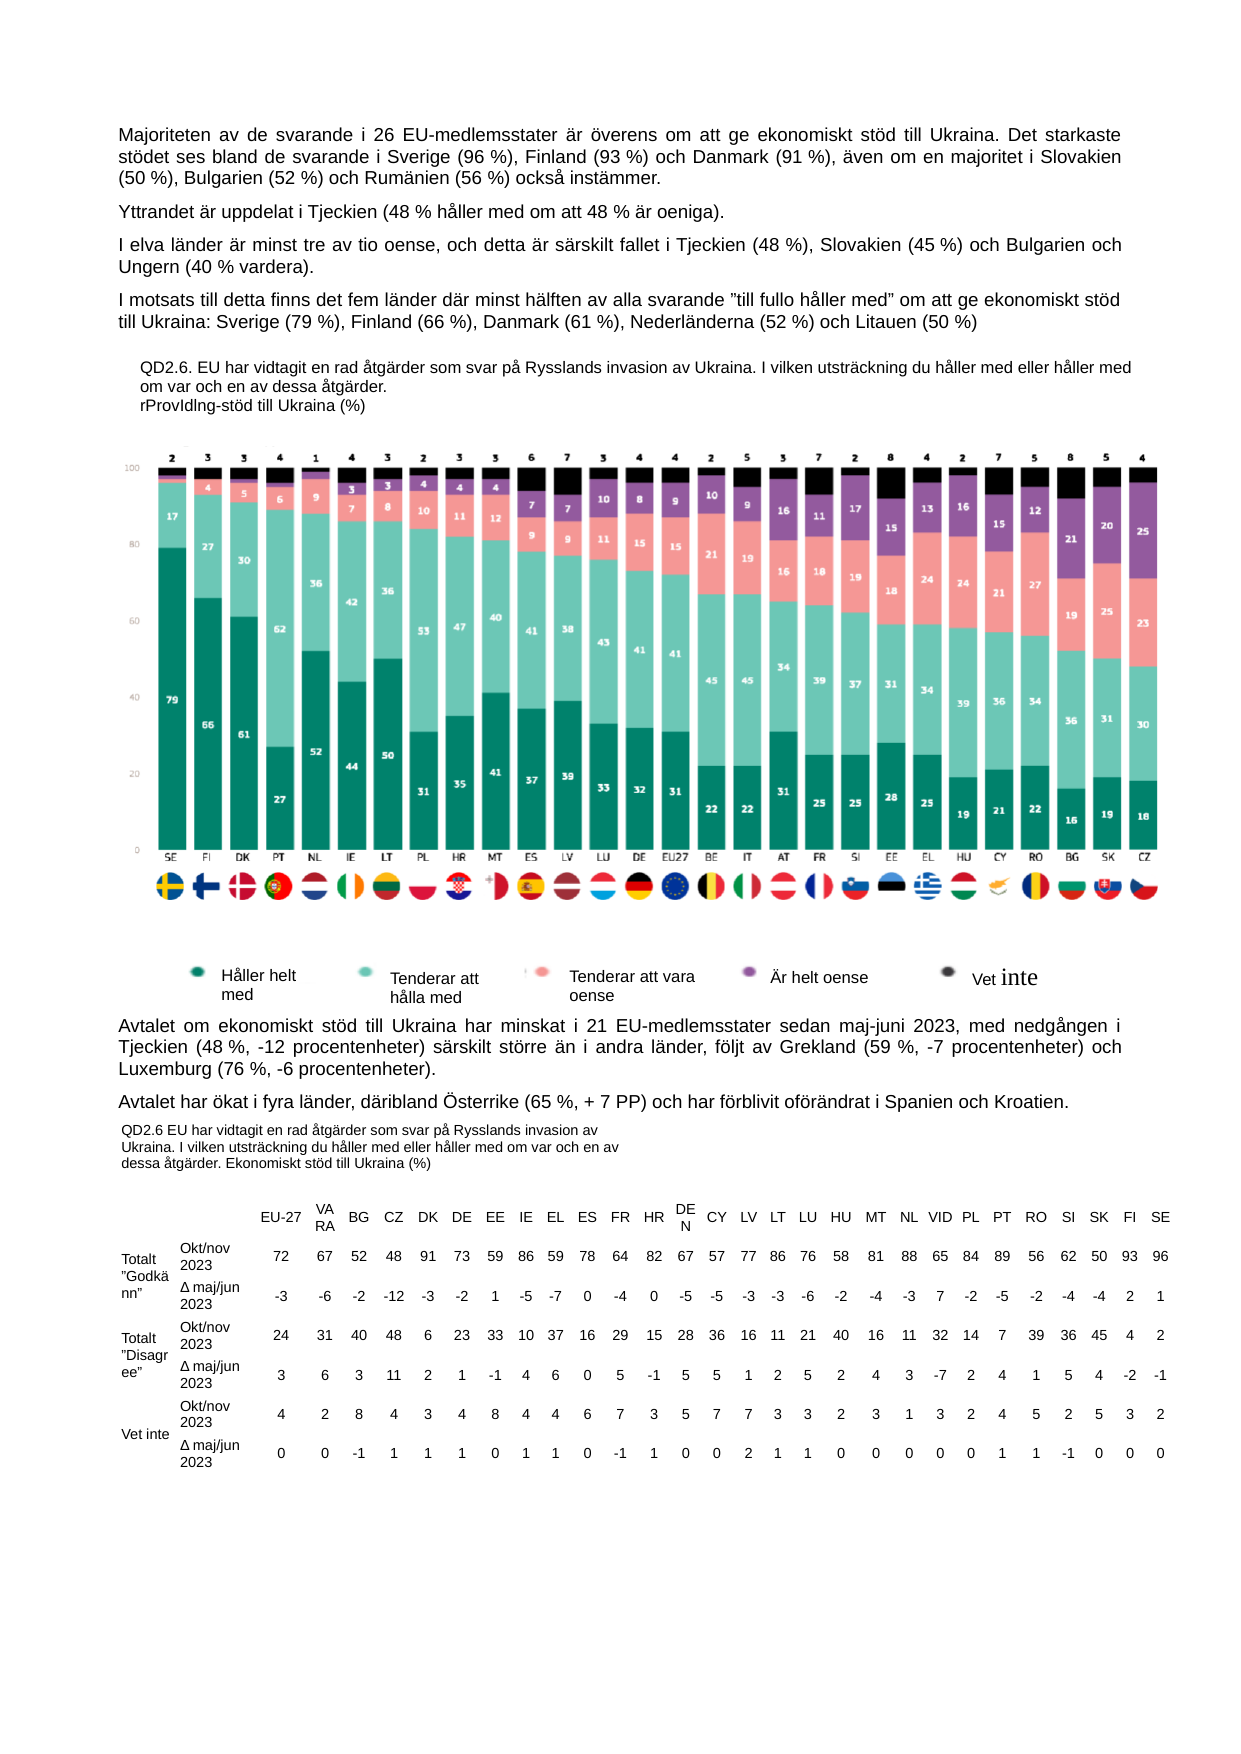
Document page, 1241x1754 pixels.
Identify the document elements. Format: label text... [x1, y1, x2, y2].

table_cell 59 [540, 1237, 571, 1276]
table_header [1018, 1119, 1054, 1175]
table_cell 32 [925, 1316, 955, 1355]
table_cell 0 [571, 1355, 604, 1394]
table_cell 15 [637, 1316, 671, 1355]
table_cell 1 [893, 1394, 925, 1434]
table_header [858, 1119, 893, 1175]
table_cell 1 [734, 1355, 763, 1394]
table_cell 7 [986, 1316, 1018, 1355]
table_cell 48 [376, 1316, 411, 1355]
table_cell 0 [637, 1276, 671, 1316]
table_cell -6 [792, 1276, 823, 1316]
table_cell [671, 1175, 700, 1197]
picture [175, 953, 963, 991]
table_cell Totalt ”Godkänn” [118, 1237, 177, 1316]
table_cell 2 [1144, 1394, 1177, 1434]
table_cell 77 [734, 1237, 763, 1276]
table_cell -4 [1083, 1276, 1116, 1316]
table_header [671, 1119, 700, 1175]
table_cell 6 [571, 1394, 604, 1434]
table_cell LU [792, 1198, 823, 1237]
table_cell [118, 1198, 177, 1237]
table_cell 1 [792, 1434, 823, 1473]
table_cell PL [955, 1198, 986, 1237]
table_cell 82 [637, 1237, 671, 1276]
table_cell 59 [479, 1237, 512, 1276]
table_cell [1018, 1175, 1054, 1197]
table_cell 2 [763, 1355, 792, 1394]
table_cell 4 [986, 1355, 1018, 1394]
table_cell 81 [858, 1237, 893, 1276]
table_cell 0 [700, 1434, 734, 1473]
table_cell 1 [479, 1276, 512, 1316]
table_cell LT [763, 1198, 792, 1237]
table_cell -4 [858, 1276, 893, 1316]
table_cell 11 [893, 1316, 925, 1355]
table_cell [376, 1175, 411, 1197]
table_cell 3 [925, 1394, 955, 1434]
table_cell 4 [1083, 1355, 1116, 1394]
table_cell MT [858, 1198, 893, 1237]
table_cell -4 [1054, 1276, 1083, 1316]
table_cell -3 [893, 1276, 925, 1316]
table_cell 0 [824, 1434, 858, 1473]
table_cell Okt/nov 2023 [177, 1316, 254, 1355]
table_cell 5 [1018, 1394, 1054, 1434]
table_cell 3 [893, 1355, 925, 1394]
table_cell 4 [858, 1355, 893, 1394]
table_header QD2.6 EU har vidtagit en rad åtgärder som svar på Rysslands invasion av Ukraina. I vilken utsträckning du håller med eller håller med om var och en av dessa åtgärder. Ekonomiskt stöd till Ukraina (%) [118, 1119, 637, 1175]
picture [118, 446, 1169, 911]
table_cell 5 [604, 1355, 637, 1394]
table_cell 57 [700, 1237, 734, 1276]
table_cell 14 [955, 1316, 986, 1355]
text Majoriteten av de svarande i 26 EU-medlemsstater är överens om att ge ekonomiskt stöd till Ukraina. Det starkaste stödet ses bland de svarande i Sverige (96 %), Finland (93 %) och Danmark (91 %), även om en majoritet i Slovakien (50 %), Bulgarien (52 %) och Rumänien (56 %) också instämmer. [118, 124, 1122, 189]
table_cell 0 [254, 1434, 308, 1473]
table_cell 7 [604, 1394, 637, 1434]
table_cell 5 [700, 1355, 734, 1394]
table_cell 36 [700, 1316, 734, 1355]
table_cell FI [1116, 1198, 1144, 1237]
table_cell 64 [604, 1237, 637, 1276]
table_cell [177, 1198, 254, 1237]
table_cell 37 [540, 1316, 571, 1355]
table_cell 1 [637, 1434, 671, 1473]
table_cell 40 [824, 1316, 858, 1355]
table_cell [824, 1175, 858, 1197]
table_cell RO [1018, 1198, 1054, 1237]
table_cell -2 [1116, 1355, 1144, 1394]
table_cell [893, 1175, 925, 1197]
table_cell [792, 1175, 823, 1197]
table_cell 1 [411, 1434, 445, 1473]
table_header [763, 1119, 792, 1175]
table_cell 10 [512, 1316, 540, 1355]
table_header [734, 1119, 763, 1175]
table_cell 5 [1083, 1394, 1116, 1434]
table_cell 4 [1116, 1316, 1144, 1355]
table_cell -7 [925, 1355, 955, 1394]
table_cell [177, 1175, 254, 1197]
table_cell -5 [700, 1276, 734, 1316]
table_cell 0 [671, 1434, 700, 1473]
table_cell 1 [763, 1434, 792, 1473]
table_cell 2 [411, 1355, 445, 1394]
table_cell 2 [955, 1394, 986, 1434]
table_cell 0 [1144, 1434, 1177, 1473]
table_cell 62 [1054, 1237, 1083, 1276]
table_cell 0 [571, 1276, 604, 1316]
table_cell -5 [512, 1276, 540, 1316]
table_cell -5 [671, 1276, 700, 1316]
table_cell 52 [341, 1237, 376, 1276]
table_cell 11 [763, 1316, 792, 1355]
table_cell 0 [858, 1434, 893, 1473]
text Avtalet om ekonomiskt stöd till Ukraina har minskat i 21 EU-medlemsstater sedan maj-juni 2023, med nedgången i Tjeckien (48 %, -12 procentenheter) särskilt större än i andra länder, följt av Grekland (59 %, -7 procentenheter) och Luxemburg (76 %, -6 procentenheter). [118, 911, 1122, 1079]
table_cell 50 [1083, 1237, 1116, 1276]
table_cell 2 [824, 1394, 858, 1434]
table_header [792, 1119, 823, 1175]
table_cell 2 [824, 1355, 858, 1394]
table_cell 3 [254, 1355, 308, 1394]
table_cell DE [445, 1198, 479, 1237]
table_cell 1 [376, 1434, 411, 1473]
table_cell 16 [858, 1316, 893, 1355]
table_cell 76 [792, 1237, 823, 1276]
table_cell Okt/nov 2023 [177, 1394, 254, 1434]
table_cell [1083, 1175, 1116, 1197]
text I motsats till detta finns det fem länder där minst hälften av alla svarande ”till fullo håller med” om att ge ekonomiskt stöd till Ukraina: Sverige (79 %), Finland (66 %), Danmark (61 %), Nederländerna (52 %) och Litauen (50 %) [118, 289, 1122, 332]
table_cell VID [925, 1198, 955, 1237]
table_cell [411, 1175, 445, 1197]
table_cell PT [986, 1198, 1018, 1237]
table_cell 4 [986, 1394, 1018, 1434]
table_cell 93 [1116, 1237, 1144, 1276]
table_cell 0 [308, 1434, 341, 1473]
table_cell -3 [411, 1276, 445, 1316]
table_cell BG [341, 1198, 376, 1237]
table_cell 96 [1144, 1237, 1177, 1276]
table_cell 2 [1116, 1276, 1144, 1316]
table_cell 86 [512, 1237, 540, 1276]
table_cell 4 [376, 1394, 411, 1434]
table_header [955, 1119, 986, 1175]
table_cell 3 [341, 1355, 376, 1394]
table_cell [986, 1175, 1018, 1197]
table_cell 4 [512, 1394, 540, 1434]
table_cell 2 [308, 1394, 341, 1434]
table_cell -2 [341, 1276, 376, 1316]
table_cell 73 [445, 1237, 479, 1276]
text Yttrandet är uppdelat i Tjeckien (48 % håller med om att 48 % är oeniga). [118, 201, 1122, 222]
table_cell 2 [1144, 1316, 1177, 1355]
table_cell [955, 1175, 986, 1197]
table_cell 6 [411, 1316, 445, 1355]
table_cell -1 [1144, 1355, 1177, 1394]
table_cell [571, 1175, 604, 1197]
table_cell 2 [955, 1355, 986, 1394]
table_cell 7 [734, 1394, 763, 1434]
table_cell IE [512, 1198, 540, 1237]
table_cell CY [700, 1198, 734, 1237]
table_cell 3 [637, 1394, 671, 1434]
table_cell EL [540, 1198, 571, 1237]
text Avtalet om ekonomiskt stöd till Ukraina har minskat i 21 EU-medlemsstater sedan maj-juni 2023, med nedgången i Tjeckien (48 %, -12 procentenheter) särskilt större än i andra länder, följt av Grekland (59 %, -7 procentenheter) och Luxemburg (76 %, -6 procentenheter). [118, 344, 1122, 446]
table_cell LV [734, 1198, 763, 1237]
table_cell 16 [734, 1316, 763, 1355]
table_cell EE [479, 1198, 512, 1237]
table_cell [308, 1175, 341, 1197]
table_cell 48 [376, 1237, 411, 1276]
table_cell 21 [792, 1316, 823, 1355]
table_cell 5 [792, 1355, 823, 1394]
table_cell 1 [986, 1434, 1018, 1473]
table_cell 28 [671, 1316, 700, 1355]
table_cell 0 [571, 1434, 604, 1473]
table_cell 8 [479, 1394, 512, 1434]
table_cell 1 [1144, 1276, 1177, 1316]
table_cell Δ maj/jun 2023 [177, 1276, 254, 1316]
table_cell 39 [1018, 1316, 1054, 1355]
table_cell 72 [254, 1237, 308, 1276]
table_cell DEN [671, 1198, 700, 1237]
table_cell [512, 1175, 540, 1197]
table_cell ES [571, 1198, 604, 1237]
table_cell 6 [540, 1355, 571, 1394]
table_cell -12 [376, 1276, 411, 1316]
table_cell [925, 1175, 955, 1197]
table_cell [254, 1175, 308, 1197]
table_cell 33 [479, 1316, 512, 1355]
table_cell [763, 1175, 792, 1197]
table_header [637, 1119, 671, 1175]
table_cell 4 [445, 1394, 479, 1434]
table_cell Totalt ”Disagree” [118, 1316, 177, 1394]
table_cell [700, 1175, 734, 1197]
table_cell 4 [540, 1394, 571, 1434]
table_cell [341, 1175, 376, 1197]
table_cell 84 [955, 1237, 986, 1276]
table_cell 86 [763, 1237, 792, 1276]
text I elva länder är minst tre av tio oense, och detta är särskilt fallet i Tjeckien (48 %), Slovakien (45 %) och Bulgarien och Ungern (40 % vardera). [118, 234, 1122, 277]
table_cell SI [1054, 1198, 1083, 1237]
table_cell 3 [1116, 1394, 1144, 1434]
table_cell FR [604, 1198, 637, 1237]
table_cell [1054, 1175, 1083, 1197]
table_cell VARA [308, 1198, 341, 1237]
table_cell [540, 1175, 571, 1197]
table_cell 5 [1054, 1355, 1083, 1394]
table_cell 4 [512, 1355, 540, 1394]
table_cell 1 [445, 1355, 479, 1394]
table_cell 29 [604, 1316, 637, 1355]
table_cell [479, 1175, 512, 1197]
table_cell 45 [1083, 1316, 1116, 1355]
table_cell Δ maj/jun 2023 [177, 1434, 254, 1473]
table_cell 58 [824, 1237, 858, 1276]
table_cell [637, 1175, 671, 1197]
table_cell -2 [955, 1276, 986, 1316]
table_cell 0 [1083, 1434, 1116, 1473]
table_cell 23 [445, 1316, 479, 1355]
table_cell 91 [411, 1237, 445, 1276]
table_cell 36 [1054, 1316, 1083, 1355]
table_cell SK [1083, 1198, 1116, 1237]
table_cell 31 [308, 1316, 341, 1355]
table_cell CZ [376, 1198, 411, 1237]
table_header [1116, 1119, 1144, 1175]
table_cell 0 [1116, 1434, 1144, 1473]
table_cell DK [411, 1198, 445, 1237]
table_cell -1 [341, 1434, 376, 1473]
table_cell Okt/nov 2023 [177, 1237, 254, 1276]
table_cell [734, 1175, 763, 1197]
table_cell 8 [341, 1394, 376, 1434]
table_cell 65 [925, 1237, 955, 1276]
table_cell -1 [1054, 1434, 1083, 1473]
table_cell -4 [604, 1276, 637, 1316]
table_header [1083, 1119, 1116, 1175]
table_cell 2 [1054, 1394, 1083, 1434]
table_cell -1 [479, 1355, 512, 1394]
table_cell 4 [254, 1394, 308, 1434]
table_cell 89 [986, 1237, 1018, 1276]
table_cell 0 [479, 1434, 512, 1473]
table_cell 0 [893, 1434, 925, 1473]
table_cell 7 [925, 1276, 955, 1316]
table_cell 88 [893, 1237, 925, 1276]
table_cell -2 [824, 1276, 858, 1316]
table_cell 3 [792, 1394, 823, 1434]
table_cell SE [1144, 1198, 1177, 1237]
table_cell -3 [763, 1276, 792, 1316]
table_cell 3 [858, 1394, 893, 1434]
table_cell 0 [955, 1434, 986, 1473]
table_cell HU [824, 1198, 858, 1237]
table_cell -3 [734, 1276, 763, 1316]
table_cell EU-27 [254, 1198, 308, 1237]
text Avtalet har ökat i fyra länder, däribland Österrike (65 %, + 7 PP) och har förblivit oförändrat i Spanien och Kroatien. [118, 1091, 1122, 1113]
table_cell [1116, 1175, 1144, 1197]
table_cell 1 [445, 1434, 479, 1473]
table_cell [1144, 1175, 1177, 1197]
table_header [1054, 1119, 1083, 1175]
table_cell 56 [1018, 1237, 1054, 1276]
table_cell 3 [411, 1394, 445, 1434]
table_cell -3 [254, 1276, 308, 1316]
table_cell 1 [512, 1434, 540, 1473]
table_cell 7 [700, 1394, 734, 1434]
table_cell NL [893, 1198, 925, 1237]
table_cell 78 [571, 1237, 604, 1276]
table_cell 2 [734, 1434, 763, 1473]
table_cell 1 [1018, 1355, 1054, 1394]
table_header [986, 1119, 1018, 1175]
table_cell Δ maj/jun 2023 [177, 1355, 254, 1394]
table_cell -2 [1018, 1276, 1054, 1316]
table_cell 67 [308, 1237, 341, 1276]
table_cell Vet inte [118, 1394, 177, 1473]
table_cell 67 [671, 1237, 700, 1276]
table_cell -2 [445, 1276, 479, 1316]
table_cell 3 [763, 1394, 792, 1434]
table_cell -5 [986, 1276, 1018, 1316]
table_header [1144, 1119, 1177, 1175]
table_cell [604, 1175, 637, 1197]
table_cell [858, 1175, 893, 1197]
table_cell -7 [540, 1276, 571, 1316]
table_cell 11 [376, 1355, 411, 1394]
table_cell -6 [308, 1276, 341, 1316]
table_header [824, 1119, 858, 1175]
table_cell 0 [925, 1434, 955, 1473]
table_header [700, 1119, 734, 1175]
table_cell 1 [540, 1434, 571, 1473]
table_cell 5 [671, 1355, 700, 1394]
table_cell 24 [254, 1316, 308, 1355]
table_cell 5 [671, 1394, 700, 1434]
table_header [925, 1119, 955, 1175]
table_cell 6 [308, 1355, 341, 1394]
table_cell [118, 1175, 177, 1197]
table_cell 1 [1018, 1434, 1054, 1473]
table_cell -1 [604, 1434, 637, 1473]
table_cell HR [637, 1198, 671, 1237]
table_cell 40 [341, 1316, 376, 1355]
table_cell 16 [571, 1316, 604, 1355]
table_cell -1 [637, 1355, 671, 1394]
table_cell [445, 1175, 479, 1197]
table_header [893, 1119, 925, 1175]
